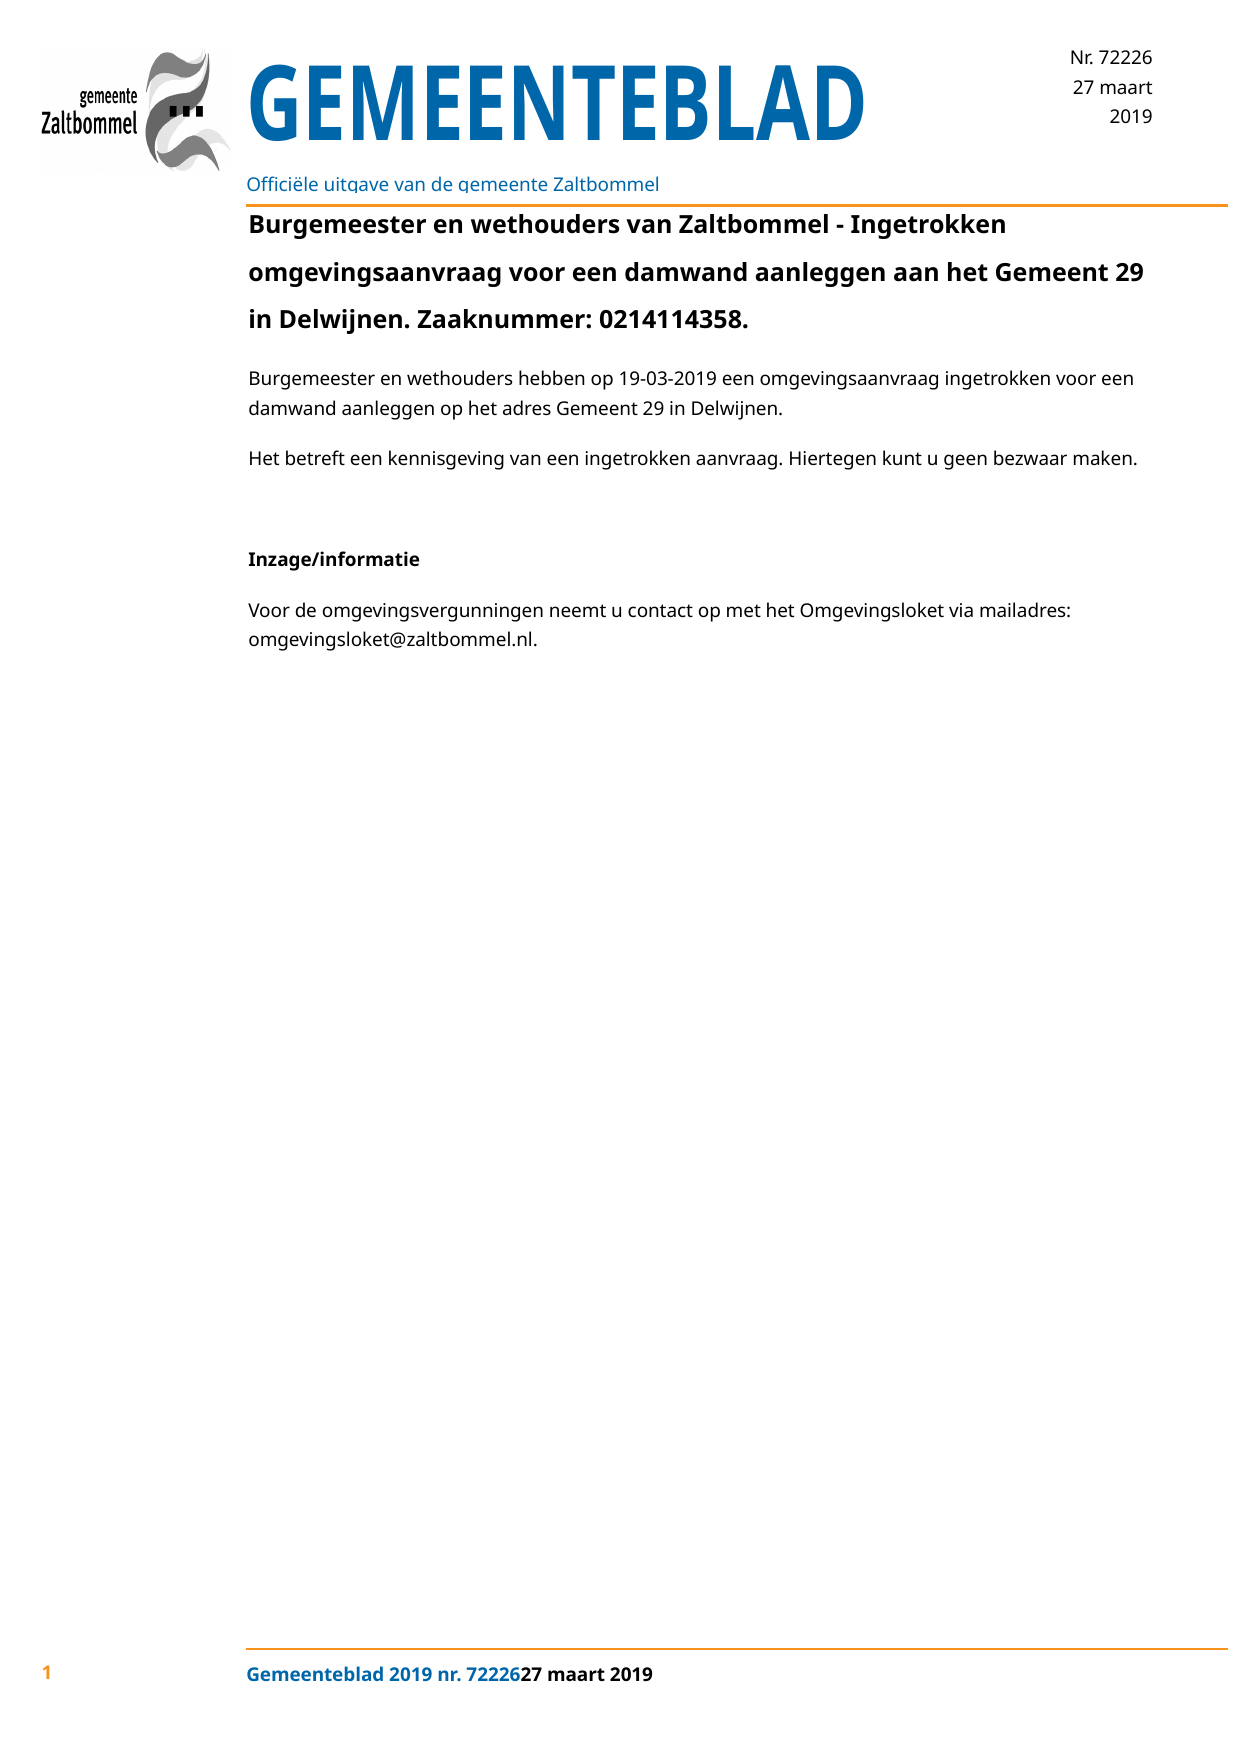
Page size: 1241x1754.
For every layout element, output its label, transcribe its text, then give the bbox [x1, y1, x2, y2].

text Voor de omgevingsvergunningen neemt u contact op met het Omgevingsloket via mailadres: omgevingsloket@zaltbommel.nl. [248, 597, 1152, 652]
text Burgemeester en wethouders van Zaltbommel - Ingetrokken omgevingsaanvraag voor een damwand aanleggen aan het Gemeent 29 in Delwijnen. Zaaknummer: 0214114358. [248, 207, 1152, 336]
text Het betreft een kennisgeving van een ingetrokken aanvraag. Hiertegen kunt u geen bezwaar maken. [248, 446, 1152, 471]
text Inzage/informatie [248, 546, 1152, 572]
picture [41, 47, 231, 172]
text Burgemeester en wethouders hebben op 19-03-2019 een omgevingsaanvraag ingetrokken voor een damwand aanleggen op het adres Gemeent 29 in Delwijnen. [248, 366, 1152, 421]
